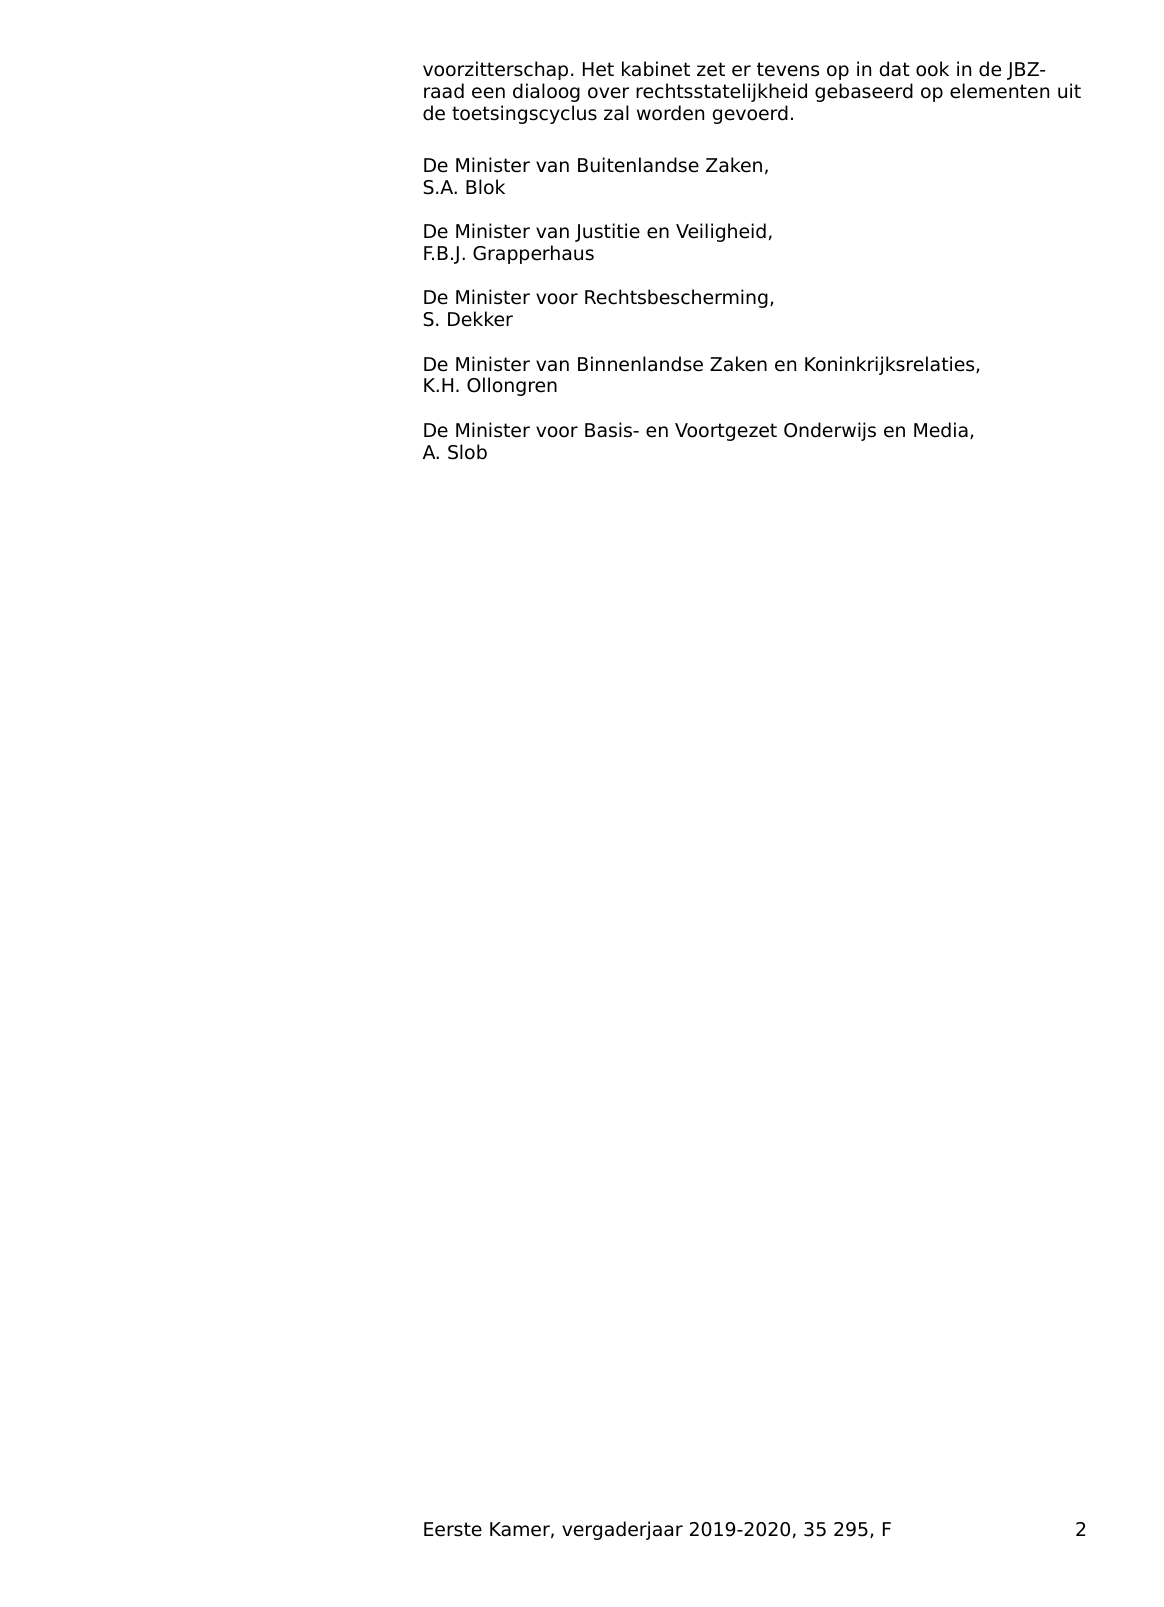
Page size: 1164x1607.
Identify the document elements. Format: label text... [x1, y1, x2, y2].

text De Minister van Buitenlandse Zaken, S.A. Blok [422, 155, 1087, 199]
text De Minister voor Basis- en Voortgezet Onderwijs en Media, A. Slob [422, 419, 1087, 463]
text De Minister voor Rechtsbescherming, S. Dekker [422, 287, 1087, 331]
text voorzitterschap. Het kabinet zet er tevens op in dat ook in de JBZ-raad een dialoog over rechtsstatelijkheid gebaseerd op elementen uit de toetsingscyclus zal worden gevoerd. [422, 59, 1087, 125]
text De Minister van Justitie en Veiligheid, F.B.J. Grapperhaus [422, 221, 1087, 265]
text De Minister van Binnenlandse Zaken en Koninkrijksrelaties, K.H. Ollongren [422, 353, 1087, 397]
